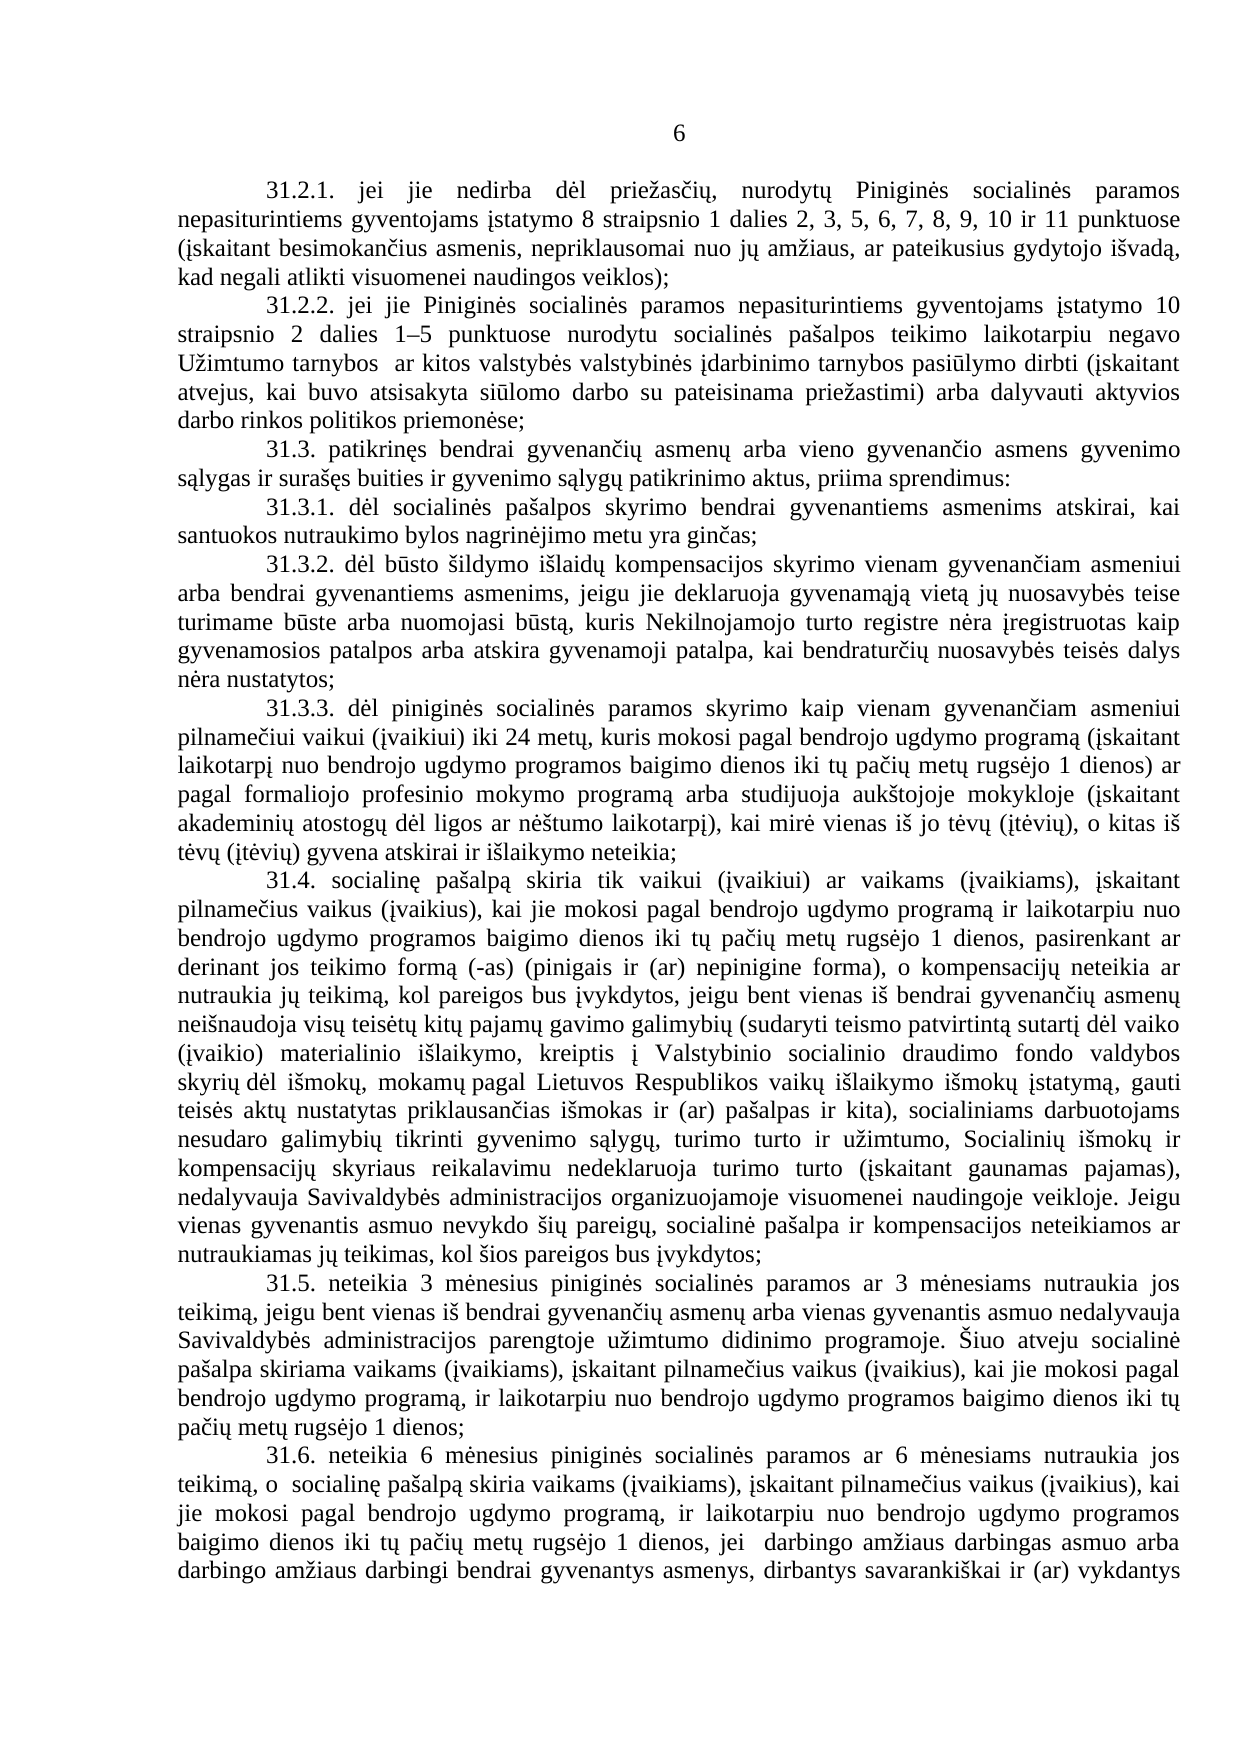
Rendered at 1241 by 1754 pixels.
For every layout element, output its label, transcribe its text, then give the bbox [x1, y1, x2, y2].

text 31.3.1. dėl socialinės pašalpos skyrimo bendrai gyvenantiems asmenims atskirai, kai santuokos nutraukimo bylos nagrinėjimo metu yra ginčas; [177, 492, 1181, 549]
text 31.2.2. jei jie Piniginės socialinės paramos nepasiturintiems gyventojams įstatymo 10 straipsnio 2 dalies 1–5 punktuose nurodytu socialinės pašalpos teikimo laikotarpiu negavo Užimtumo tarnybos ar kitos valstybės valstybinės įdarbinimo tarnybos pasiūlymo dirbti (įskaitant atvejus, kai buvo atsisakyta siūlomo darbo su pateisinama priežastimi) arba dalyvauti aktyvios darbo rinkos politikos priemonėse; [177, 291, 1181, 434]
text 31.6. neteikia 6 mėnesius piniginės socialinės paramos ar 6 mėnesiams nutraukia jos teikimą, o socialinę pašalpą skiria vaikams (įvaikiams), įskaitant pilnamečius vaikus (įvaikius), kai jie mokosi pagal bendrojo ugdymo programą, ir laikotarpiu nuo bendrojo ugdymo programos baigimo dienos iki tų pačių metų rugsėjo 1 dienos, jei darbingo amžiaus darbingas asmuo arba darbingo amžiaus darbingi bendrai gyvenantys asmenys, dirbantys savarankiškai ir (ar) vykdantys [177, 1441, 1181, 1584]
text 31.4. socialinę pašalpą skiria tik vaikui (įvaikiui) ar vaikams (įvaikiams), įskaitant pilnamečius vaikus (įvaikius), kai jie mokosi pagal bendrojo ugdymo programą ir laikotarpiu nuo bendrojo ugdymo programos baigimo dienos iki tų pačių metų rugsėjo 1 dienos, pasirenkant ar derinant jos teikimo formą (-as) (pinigais ir (ar) nepinigine forma), o kompensacijų neteikia ar nutraukia jų teikimą, kol pareigos bus įvykdytos, jeigu bent vienas iš bendrai gyvenančių asmenų neišnaudoja visų teisėtų kitų pajamų gavimo galimybių (sudaryti teismo patvirtintą sutartį dėl vaiko (įvaikio) materialinio išlaikymo, kreiptis į Valstybinio socialinio draudimo fondo valdybos skyrių dėl išmokų, mokamų pagal Lietuvos Respublikos vaikų išlaikymo išmokų įstatymą, gauti teisės aktų nustatytas priklausančias išmokas ir (ar) pašalpas ir kita), socialiniams darbuotojams nesudaro galimybių tikrinti gyvenimo sąlygų, turimo turto ir užimtumo, Socialinių išmokų ir kompensacijų skyriaus reikalavimu nedeklaruoja turimo turto (įskaitant gaunamas pajamas), nedalyvauja Savivaldybės administracijos organizuojamoje visuomenei naudingoje veikloje. Jeigu vienas gyvenantis asmuo nevykdo šių pareigų, socialinė pašalpa ir kompensacijos neteikiamos ar nutraukiamas jų teikimas, kol šios pareigos bus įvykdytos; [177, 866, 1181, 1268]
text 31.5. neteikia 3 mėnesius piniginės socialinės paramos ar 3 mėnesiams nutraukia jos teikimą, jeigu bent vienas iš bendrai gyvenančių asmenų arba vienas gyvenantis asmuo nedalyvauja Savivaldybės administracijos parengtoje užimtumo didinimo programoje. Šiuo atveju socialinė pašalpa skiriama vaikams (įvaikiams), įskaitant pilnamečius vaikus (įvaikius), kai jie mokosi pagal bendrojo ugdymo programą, ir laikotarpiu nuo bendrojo ugdymo programos baigimo dienos iki tų pačių metų rugsėjo 1 dienos; [177, 1268, 1181, 1441]
text 31.3.2. dėl būsto šildymo išlaidų kompensacijos skyrimo vienam gyvenančiam asmeniui arba bendrai gyvenantiems asmenims, jeigu jie deklaruoja gyvenamąją vietą jų nuosavybės teise turimame būste arba nuomojasi būstą, kuris Nekilnojamojo turto registre nėra įregistruotas kaip gyvenamosios patalpos arba atskira gyvenamoji patalpa, kai bendraturčių nuosavybės teisės dalys nėra nustatytos; [177, 549, 1181, 693]
text 31.3.3. dėl piniginės socialinės paramos skyrimo kaip vienam gyvenančiam asmeniui pilnamečiui vaikui (įvaikiui) iki 24 metų, kuris mokosi pagal bendrojo ugdymo programą (įskaitant laikotarpį nuo bendrojo ugdymo programos baigimo dienos iki tų pačių metų rugsėjo 1 dienos) ar pagal formaliojo profesinio mokymo programą arba studijuoja aukštojoje mokykloje (įskaitant akademinių atostogų dėl ligos ar nėštumo laikotarpį), kai mirė vienas iš jo tėvų (įtėvių), o kitas iš tėvų (įtėvių) gyvena atskirai ir išlaikymo neteikia; [177, 693, 1181, 866]
text 31.3. patikrinęs bendrai gyvenančių asmenų arba vieno gyvenančio asmens gyvenimo sąlygas ir surašęs buities ir gyvenimo sąlygų patikrinimo aktus, priima sprendimus: [177, 434, 1181, 492]
text 31.2.1. jei jie nedirba dėl priežasčių, nurodytų Piniginės socialinės paramos nepasiturintiems gyventojams įstatymo 8 straipsnio 1 dalies 2, 3, 5, 6, 7, 8, 9, 10 ir 11 punktuose (įskaitant besimokančius asmenis, nepriklausomai nuo jų amžiaus, ar pateikusius gydytojo išvadą, kad negali atlikti visuomenei naudingos veiklos); [177, 176, 1181, 291]
